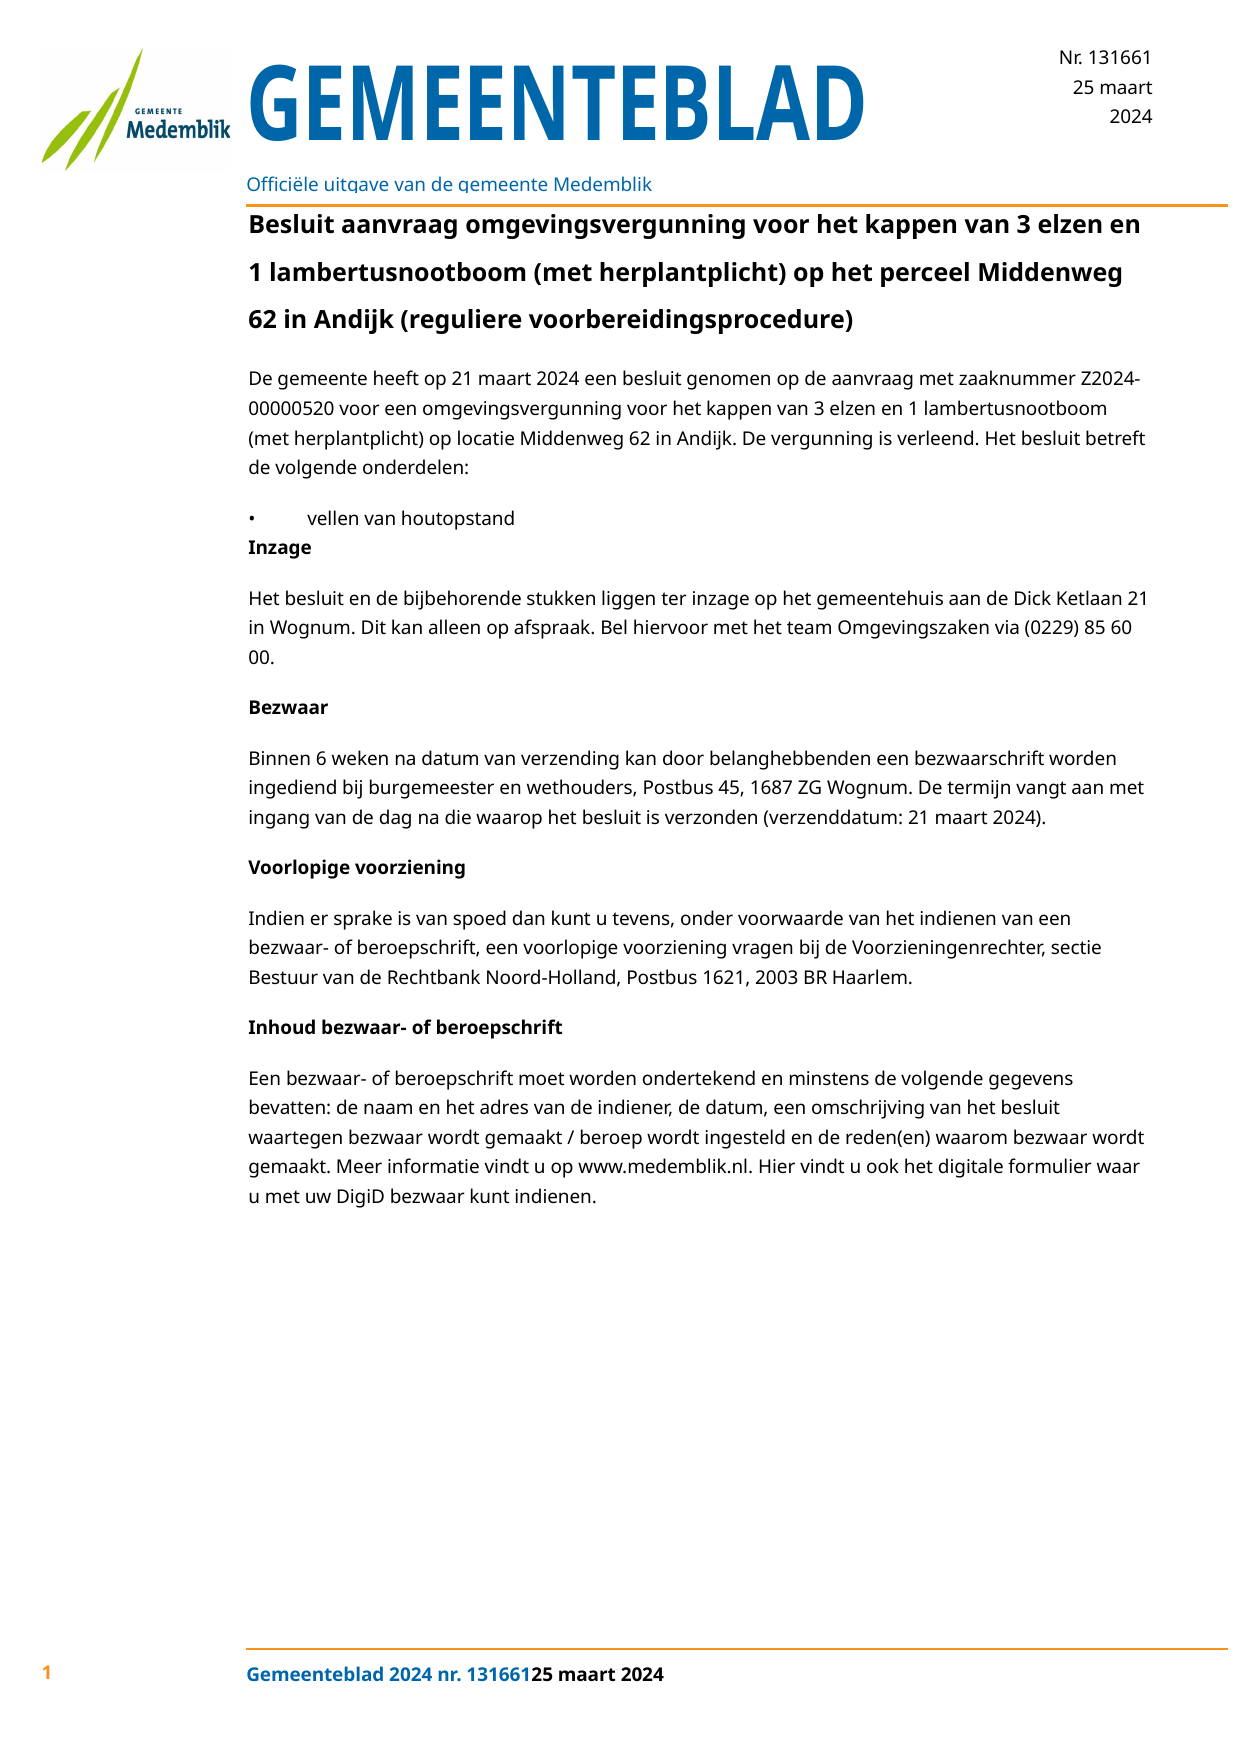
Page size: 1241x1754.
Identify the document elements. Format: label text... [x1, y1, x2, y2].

text Een bezwaar- of beroepschrift moet worden ondertekend en minstens de volgende gegevens bevatten: de naam en het adres van de indiener, de datum, een omschrijving van het besluit waartegen bezwaar wordt gemaakt / beroep wordt ingesteld en de reden(en) waarom bezwaar wordt gemaakt. Meer informatie vindt u op www.medemblik.nl. Hier vindt u ook het digitale formulier waar u met uw DigiD bezwaar kunt indienen. [248, 1065, 1152, 1209]
text Het besluit en de bijbehorende stukken liggen ter inzage op het gemeentehuis aan de Dick Ketlaan 21 in Wognum. Dit kan alleen op afspraak. Bel hiervoor met het team Omgevingszaken via (0229) 85 60 00. [248, 585, 1152, 669]
picture [41, 47, 231, 172]
list vellen van houtopstand [248, 505, 1152, 530]
text De gemeente heeft op 21 maart 2024 een besluit genomen op de aanvraag met zaaknummer Z2024-00000520 voor een omgevingsvergunning voor het kappen van 3 elzen en 1 lambertusnootboom (met herplantplicht) op locatie Middenweg 62 in Andijk. De vergunning is verleend. Het besluit betreft de volgende onderdelen: [248, 366, 1152, 480]
text Inhoud bezwaar- of beroepschrift [248, 1014, 1152, 1040]
text Indien er sprake is van spoed dan kunt u tevens, onder voorwaarde van het indienen van een bezwaar- of beroepschrift, een voorlopige voorziening vragen bij de Voorzieningenrechter, sectie Bestuur van de Rechtbank Noord-Holland, Postbus 1621, 2003 BR Haarlem. [248, 905, 1152, 989]
text Binnen 6 weken na datum van verzending kan door belanghebbenden een bezwaarschrift worden ingediend bij burgemeester en wethouders, Postbus 45, 1687 ZG Wognum. De termijn vangt aan met ingang van de dag na die waarop het besluit is verzonden (verzenddatum: 21 maart 2024). [248, 745, 1152, 829]
text Besluit aanvraag omgevingsvergunning voor het kappen van 3 elzen en 1 lambertusnootboom (met herplantplicht) op het perceel Middenweg 62 in Andijk (reguliere voorbereidingsprocedure) [248, 207, 1152, 336]
text Bezwaar [248, 694, 1152, 720]
text Voorlopige voorziening [248, 854, 1152, 880]
text Inzage [248, 534, 1152, 560]
